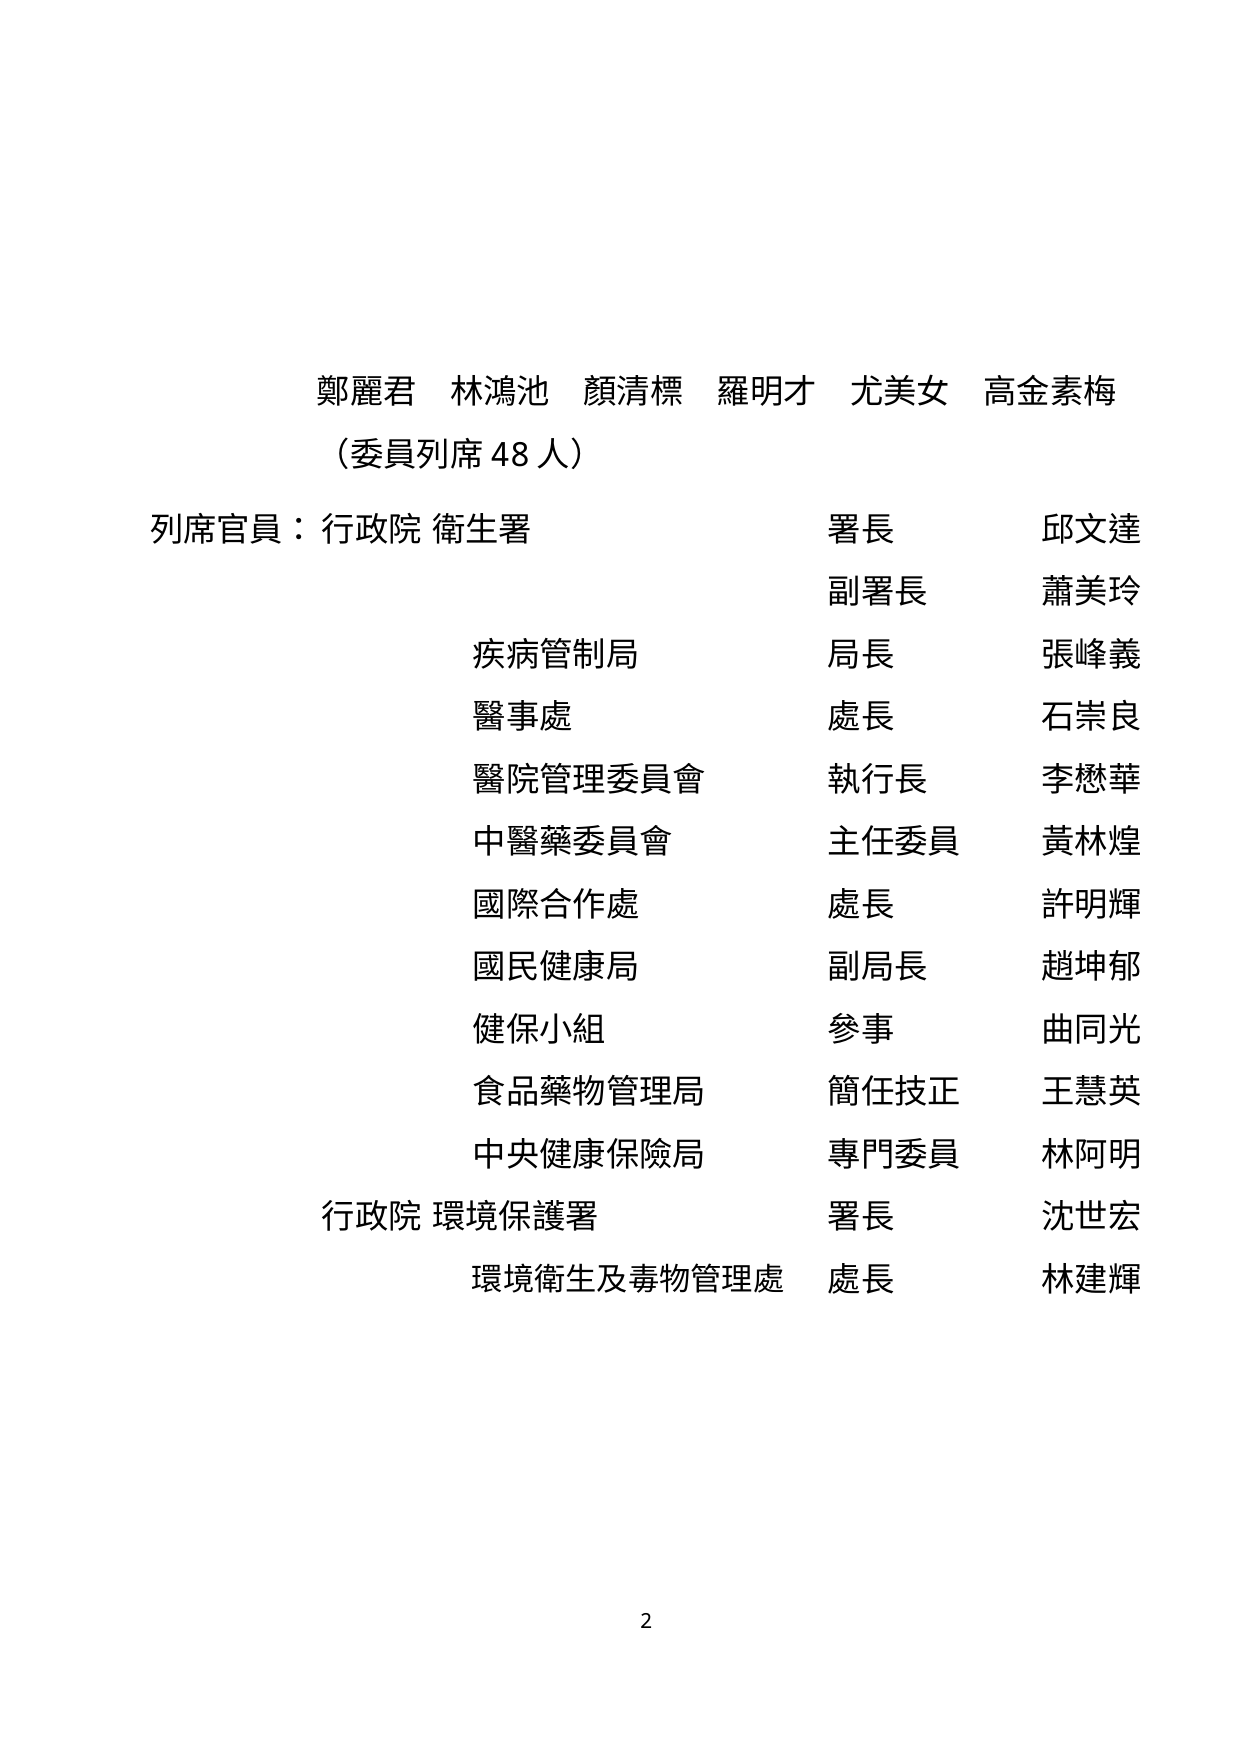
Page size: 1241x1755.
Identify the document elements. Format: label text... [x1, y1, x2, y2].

table_cell [789, 673, 824, 735]
table_cell 環境保護署 [429, 1173, 789, 1235]
table_cell 專門委員 [825, 1110, 1006, 1172]
table_cell [319, 735, 429, 797]
table_cell [319, 548, 429, 610]
table_cell [789, 1173, 824, 1235]
table_cell 王慧英 [1006, 1048, 1144, 1110]
table_cell [789, 610, 824, 672]
table_cell 林阿明 [1006, 1110, 1144, 1172]
table_cell [319, 1110, 429, 1172]
table_header 行政院 [319, 485, 429, 547]
table_cell 石崇良 [1006, 673, 1144, 735]
table_cell 沈世宏 [1006, 1173, 1144, 1235]
table_cell 簡任技正 [825, 1048, 1006, 1110]
table_cell 執行長 [825, 735, 1006, 797]
table_cell [789, 798, 824, 860]
table_cell 疾病管制局 [429, 610, 789, 672]
table_cell [319, 923, 429, 985]
table_cell 副局長 [825, 923, 1006, 985]
table_header [789, 485, 824, 547]
table_cell [319, 860, 429, 922]
table_cell [148, 673, 318, 735]
table_cell [148, 735, 318, 797]
table_cell [789, 548, 824, 610]
table_cell [789, 1048, 824, 1110]
table_header 邱文達 [1006, 485, 1144, 547]
table_cell 黃林煌 [1006, 798, 1144, 860]
table_cell [319, 1235, 429, 1297]
table_cell [148, 548, 318, 610]
table_cell 處長 [825, 860, 1006, 922]
table_cell 副署長 [825, 548, 1006, 610]
table_cell [148, 798, 318, 860]
table_cell 中央健康保險局 [429, 1110, 789, 1172]
table_cell [319, 1048, 429, 1110]
table_cell 處長 [825, 673, 1006, 735]
table_cell [148, 1048, 318, 1110]
table_cell [789, 1235, 824, 1297]
table_cell 曲同光 [1006, 985, 1144, 1047]
table_cell 國際合作處 [429, 860, 789, 922]
table_cell [148, 610, 318, 672]
table_cell 環境衛生及毒物管理處 [429, 1235, 789, 1297]
table_cell [789, 735, 824, 797]
table_cell [319, 985, 429, 1047]
table_cell 國民健康局 [429, 923, 789, 985]
table_cell 健保小組 [429, 985, 789, 1047]
table_cell [148, 985, 318, 1047]
table_cell [148, 1110, 318, 1172]
table_cell [148, 860, 318, 922]
table_cell 行政院 [319, 1173, 429, 1235]
table_cell [429, 548, 789, 610]
table_header 衛生署 [429, 485, 789, 547]
table_cell [789, 923, 824, 985]
table_cell [148, 1235, 318, 1297]
table_cell 蕭美玲 [1006, 548, 1144, 610]
table_cell [319, 798, 429, 860]
table_cell [319, 673, 429, 735]
table_cell [789, 985, 824, 1047]
table_cell 張峰義 [1006, 610, 1144, 672]
table_cell 醫事處 [429, 673, 789, 735]
table_cell 處長 [825, 1235, 1006, 1297]
table_cell [789, 1110, 824, 1172]
table_cell [789, 860, 824, 922]
table_cell [148, 923, 318, 985]
table_cell 醫院管理委員會 [429, 735, 789, 797]
table_cell 參事 [825, 985, 1006, 1047]
table_cell 趙坤郁 [1006, 923, 1144, 985]
table_cell 主任委員 [825, 798, 1006, 860]
table_cell 林建輝 [1006, 1235, 1144, 1297]
table_cell 李懋華 [1006, 735, 1144, 797]
table_cell 食品藥物管理局 [429, 1048, 789, 1110]
table_cell 許明輝 [1006, 860, 1144, 922]
table_cell 署長 [825, 1173, 1006, 1235]
text 鄭麗君 林鴻池 顏清標 羅明才 尤美女 高金素梅（委員列席48人） [148, 347, 1123, 472]
table_cell [319, 610, 429, 672]
table_cell 中醫藥委員會 [429, 798, 789, 860]
table_header 列席官員： [148, 485, 318, 547]
table_cell [148, 1173, 318, 1235]
table_cell 局長 [825, 610, 1006, 672]
table_header 署長 [825, 485, 1006, 547]
